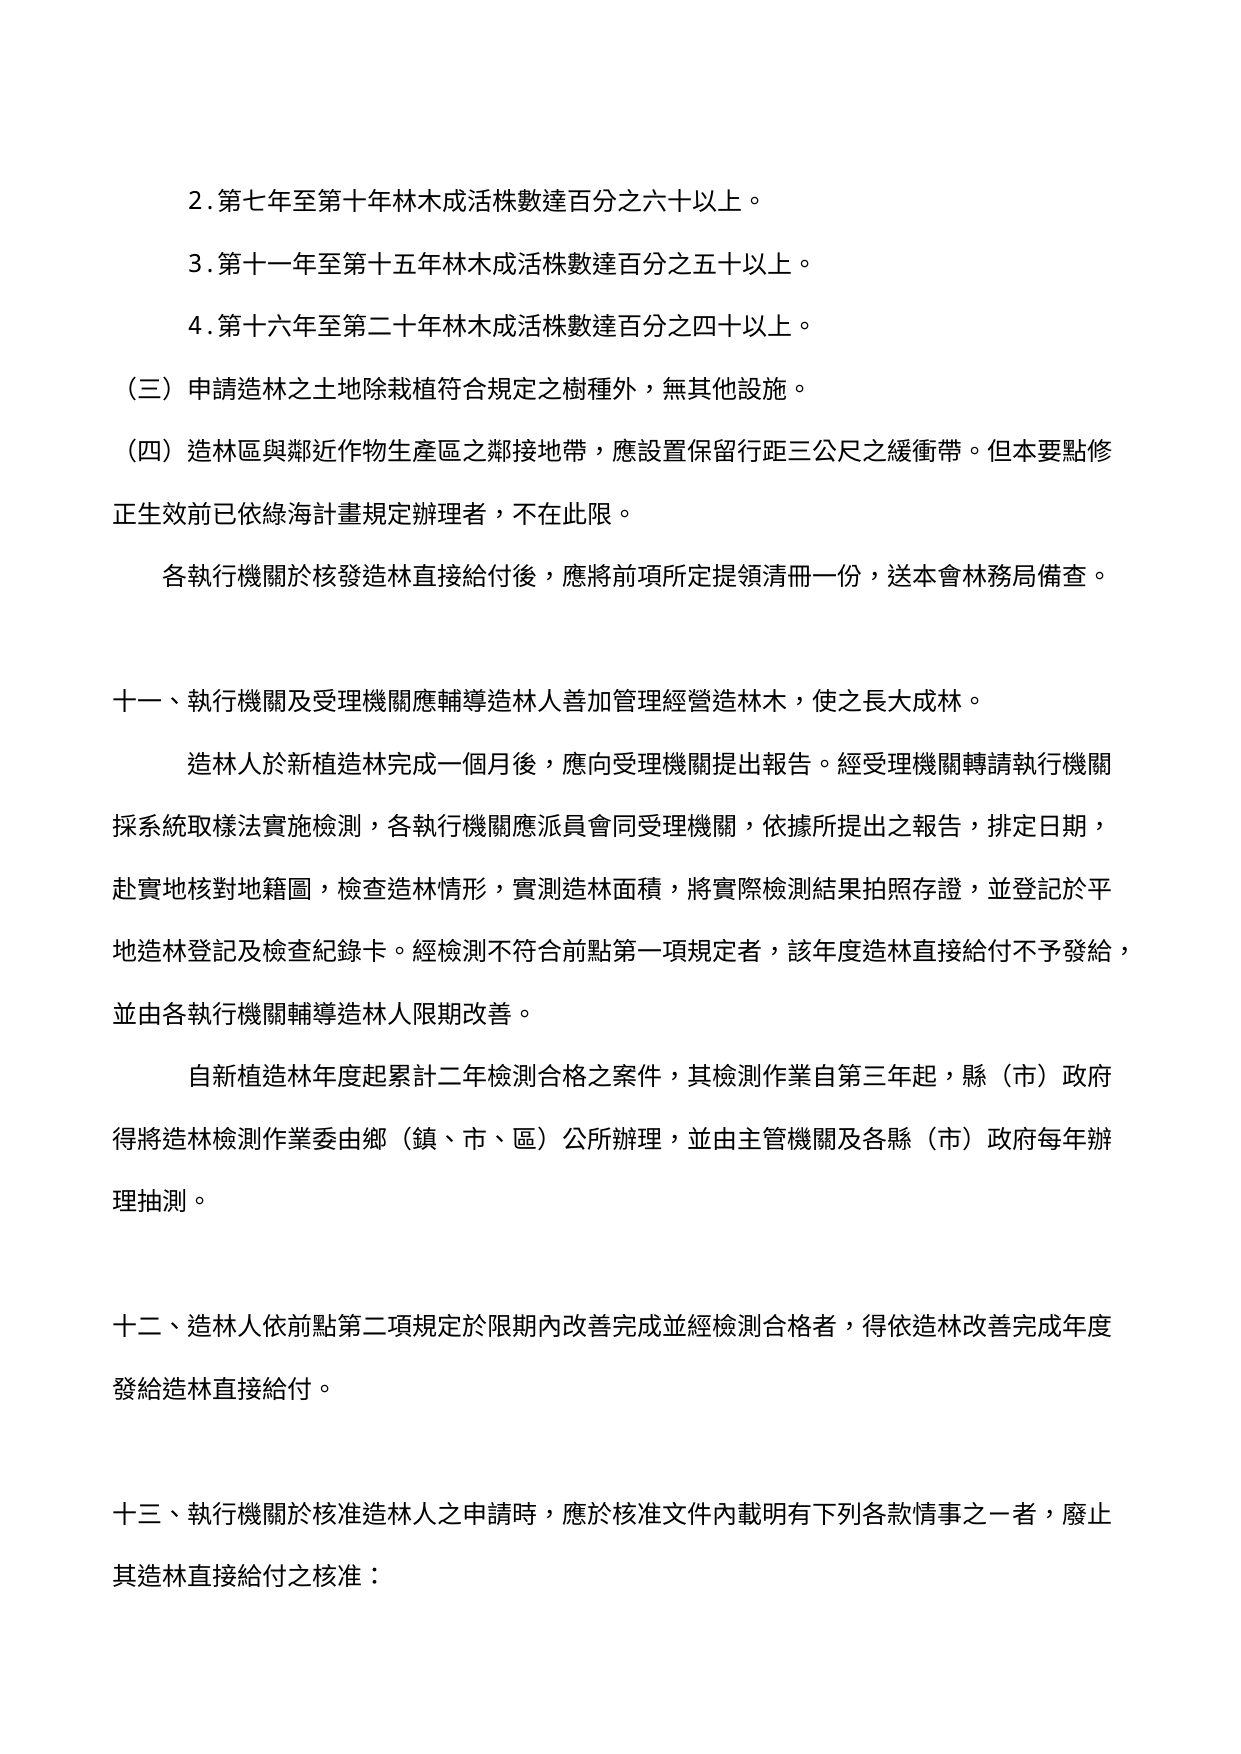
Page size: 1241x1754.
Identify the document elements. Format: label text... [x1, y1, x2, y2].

text 十一、執行機關及受理機關應輔導造林人善加管理經營造林木，使之長大成林。 [112, 658, 1128, 721]
text 十二、造林人依前點第二項規定於限期內改善完成並經檢測合格者，得依造林改善完成年度發給造林直接給付。 [112, 1283, 1128, 1408]
text （三）申請造林之土地除栽植符合規定之樹種外，無其他設施。 [112, 346, 1128, 408]
text （四）造林區與鄰近作物生產區之鄰接地帶，應設置保留行距三公尺之緩衝帶。但本要點修正生效前已依綠海計畫規定辦理者，不在此限。 [112, 408, 1128, 533]
text 自新植造林年度起累計二年檢測合格之案件，其檢測作業自第三年起，縣（市）政府得將造林檢測作業委由鄉（鎮、市、區）公所辦理，並由主管機關及各縣（市）政府每年辦理抽測。 [112, 1033, 1128, 1221]
text 2.第七年至第十年林木成活株數達百分之六十以上。 [112, 158, 1128, 221]
text 造林人於新植造林完成一個月後，應向受理機關提出報告。經受理機關轉請執行機關採系統取樣法實施檢測，各執行機關應派員會同受理機關，依據所提出之報告，排定日期，赴實地核對地籍圖，檢查造林情形，實測造林面積，將實際檢測結果拍照存證，並登記於平地造林登記及檢查紀錄卡。經檢測不符合前點第一項規定者，該年度造林直接給付不予發給，並由各執行機關輔導造林人限期改善。 [112, 721, 1128, 1033]
text 4.第十六年至第二十年林木成活株數達百分之四十以上。 [112, 283, 1128, 346]
text 各執行機關於核發造林直接給付後，應將前項所定提領清冊一份，送本會林務局備查。 [112, 533, 1128, 596]
text 3.第十一年至第十五年林木成活株數達百分之五十以上。 [112, 221, 1128, 283]
text 十三、執行機關於核准造林人之申請時，應於核准文件內載明有下列各款情事之ㄧ者，廢止其造林直接給付之核准： [112, 1471, 1128, 1596]
